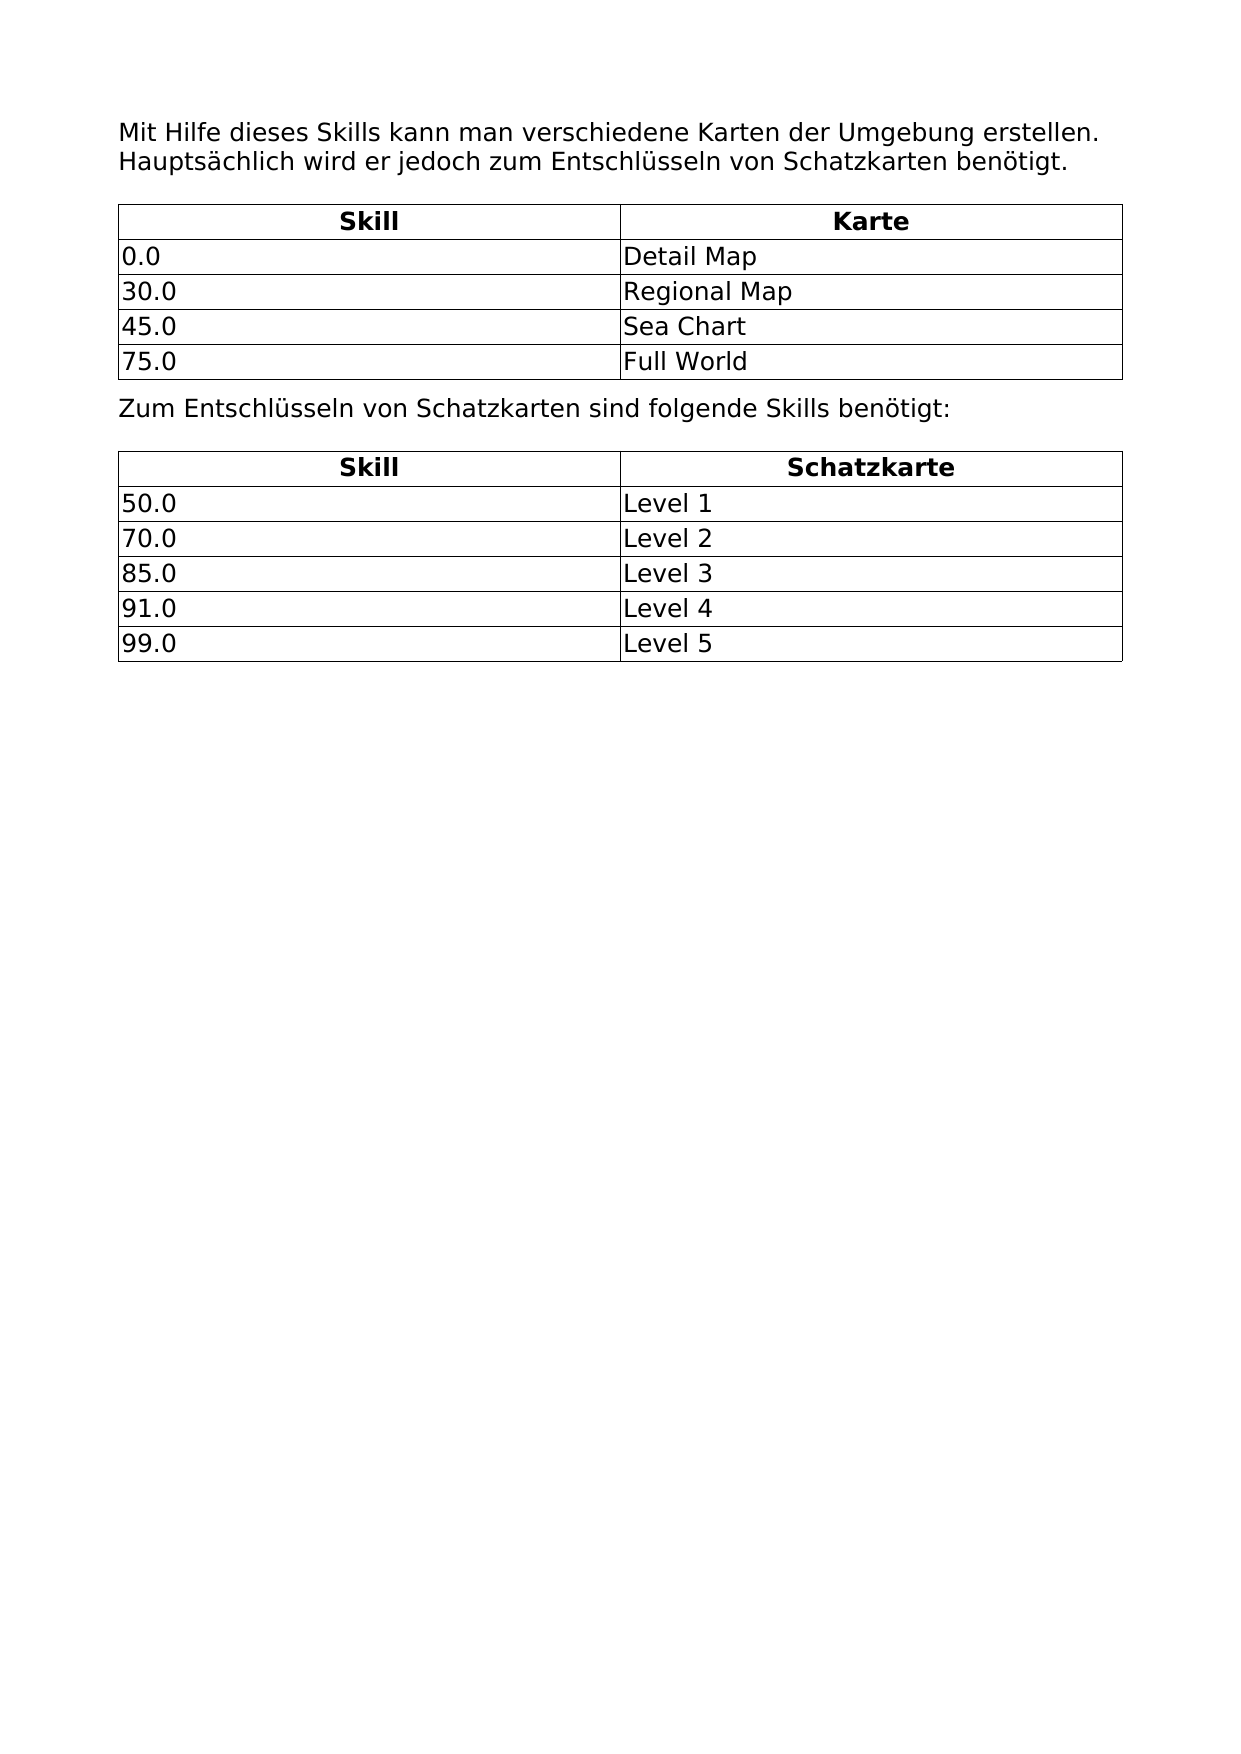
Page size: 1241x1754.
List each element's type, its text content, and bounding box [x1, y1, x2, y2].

table_header Karte [621, 205, 1122, 239]
table_cell Regional Map [621, 275, 1122, 309]
table_cell 70.0 [119, 522, 620, 556]
text Zum Entschlüsseln von Schatzkarten sind folgende Skills benötigt: [118, 394, 1122, 423]
table_cell 99.0 [119, 627, 620, 661]
table_cell 50.0 [119, 487, 620, 521]
table_cell Level 4 [621, 592, 1122, 626]
table_cell Level 5 [621, 627, 1122, 661]
table_cell Full World [621, 345, 1122, 379]
table_header Schatzkarte [621, 452, 1122, 486]
text Mit Hilfe dieses Skills kann man verschiedene Karten der Umgebung erstellen. Hauptsächlich wird er jedoch zum Entschlüsseln von Schatzkarten benötigt. [118, 118, 1122, 176]
table_cell 0.0 [119, 240, 620, 274]
table_cell 45.0 [119, 310, 620, 344]
table_cell Level 1 [621, 487, 1122, 521]
table_header Skill [119, 452, 620, 486]
table_cell 30.0 [119, 275, 620, 309]
table_cell 85.0 [119, 557, 620, 591]
table_cell Level 2 [621, 522, 1122, 556]
table_cell 91.0 [119, 592, 620, 626]
table_header Skill [119, 205, 620, 239]
table_cell Detail Map [621, 240, 1122, 274]
table_cell Level 3 [621, 557, 1122, 591]
table_cell Sea Chart [621, 310, 1122, 344]
table_cell 75.0 [119, 345, 620, 379]
